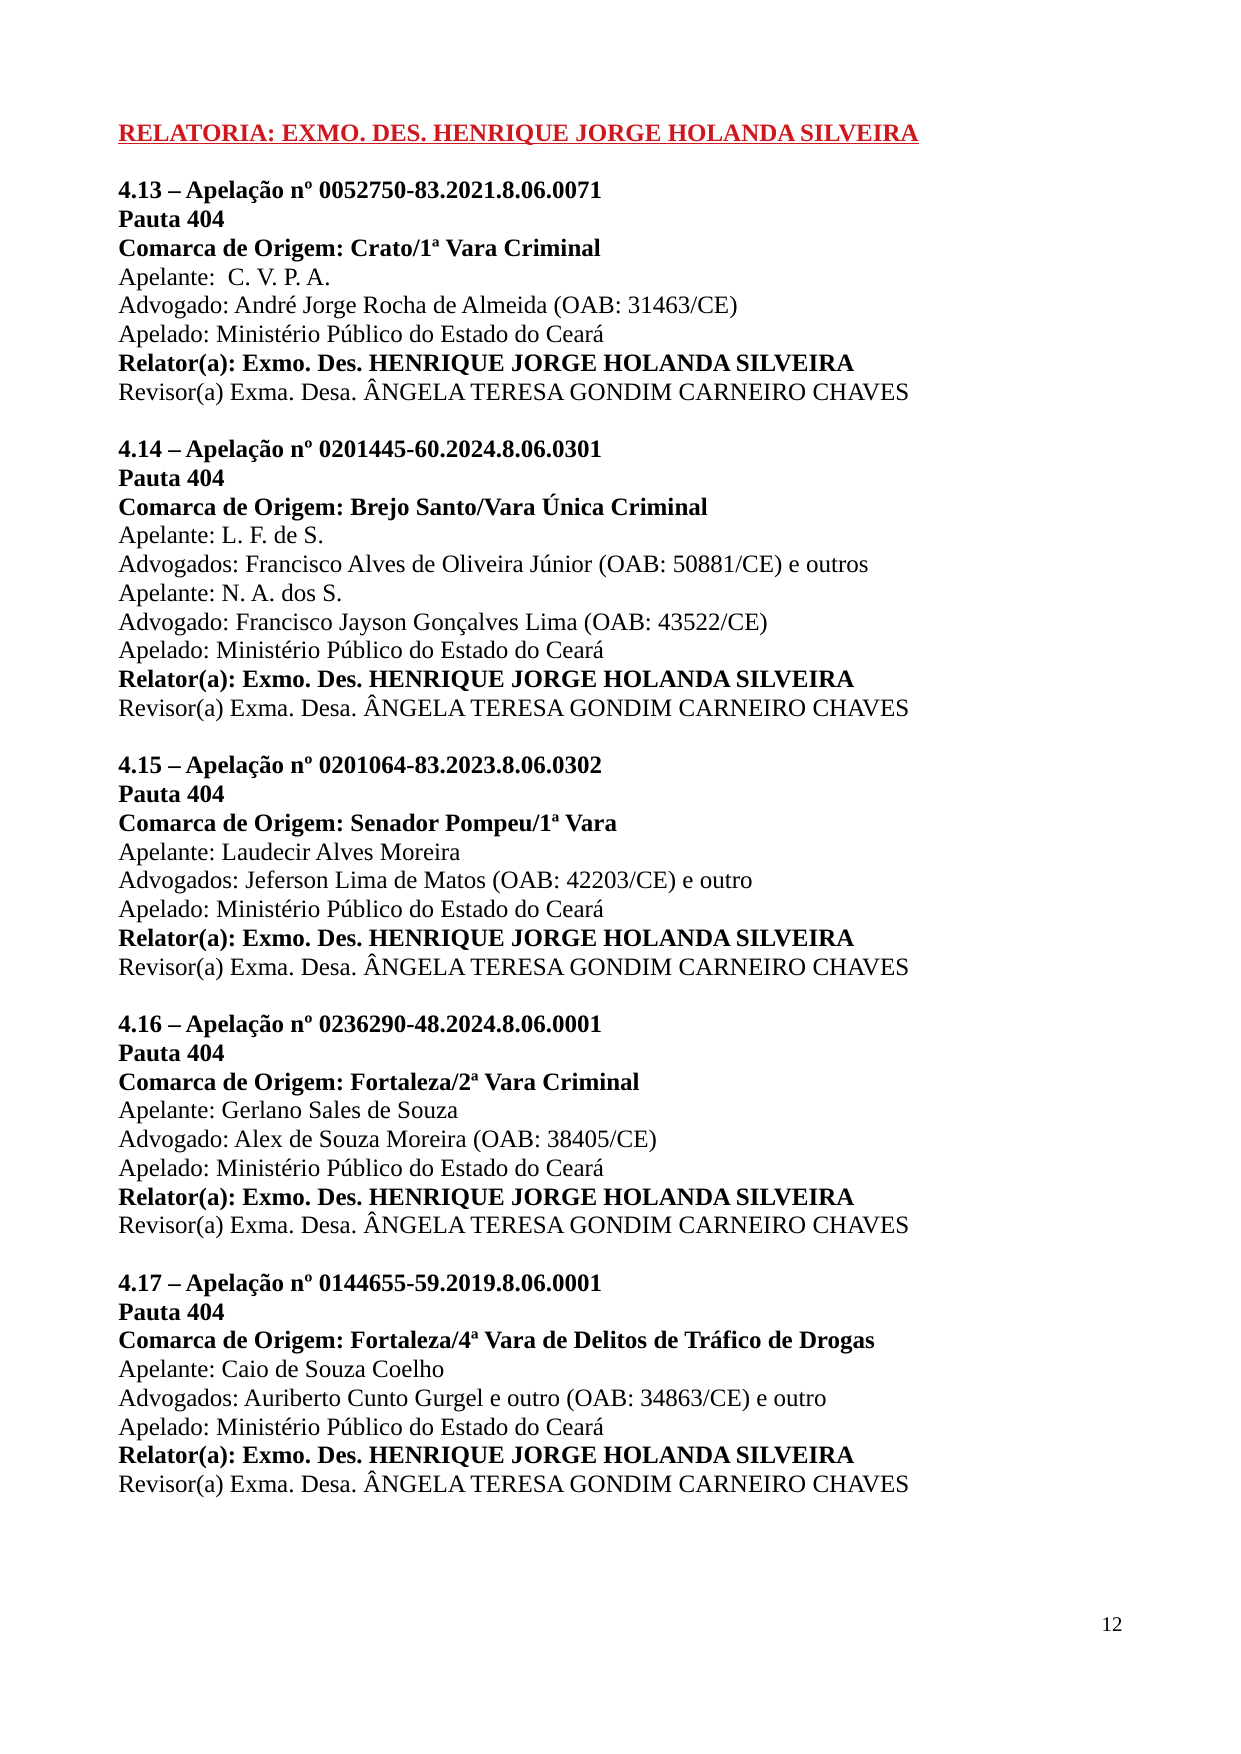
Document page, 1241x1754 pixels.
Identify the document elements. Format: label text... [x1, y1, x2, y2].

text Apelante: C. V. P. A. [118, 262, 1122, 291]
text Apelado: Ministério Público do Estado do Ceará [118, 636, 1122, 664]
text Apelado: Ministério Público do Estado do Ceará [118, 1153, 1122, 1182]
text Relator(a): Exmo. Des. HENRIQUE JORGE HOLANDA SILVEIRA [118, 664, 1122, 693]
text Pauta 404 [118, 204, 1122, 233]
text Advogado: Alex de Souza Moreira (OAB: 38405/CE) [118, 1124, 1122, 1153]
text Comarca de Origem: Crato/1ª Vara Criminal [118, 233, 1122, 262]
text Advogados: Auriberto Cunto Gurgel e outro (OAB: 34863/CE) e outro [118, 1383, 1122, 1412]
text Pauta 404 [118, 779, 1122, 808]
text Pauta 404 [118, 463, 1122, 492]
text Comarca de Origem: Senador Pompeu/1ª Vara [118, 808, 1122, 837]
text Apelado: Ministério Público do Estado do Ceará [118, 319, 1122, 348]
text 4.16 – Apelação nº 0236290-48.2024.8.06.0001 [118, 1009, 1122, 1038]
text Revisor(a) Exma. Desa. ÂNGELA TERESA GONDIM CARNEIRO CHAVES [118, 377, 1122, 406]
text Apelante: N. A. dos S. [118, 578, 1122, 607]
text Apelante: Gerlano Sales de Souza [118, 1096, 1122, 1124]
text Apelante: L. F. de S. [118, 521, 1122, 549]
text 4.15 – Apelação nº 0201064-83.2023.8.06.0302 [118, 751, 1122, 779]
text Apelado: Ministério Público do Estado do Ceará [118, 1412, 1122, 1441]
text Apelante: Laudecir Alves Moreira [118, 837, 1122, 866]
text Revisor(a) Exma. Desa. ÂNGELA TERESA GONDIM CARNEIRO CHAVES [118, 1211, 1122, 1239]
text Advogado: Francisco Jayson Gonçalves Lima (OAB: 43522/CE) [118, 607, 1122, 636]
text 4.14 – Apelação nº 0201445-60.2024.8.06.0301 [118, 434, 1122, 463]
text Relator(a): Exmo. Des. HENRIQUE JORGE HOLANDA SILVEIRA [118, 1441, 1122, 1469]
text 4.13 – Apelação nº 0052750-83.2021.8.06.0071 [118, 176, 1122, 204]
text Relator(a): Exmo. Des. HENRIQUE JORGE HOLANDA SILVEIRA [118, 1182, 1122, 1211]
text Relator(a): Exmo. Des. HENRIQUE JORGE HOLANDA SILVEIRA [118, 923, 1122, 952]
text RELATORIA: EXMO. DES. HENRIQUE JORGE HOLANDA SILVEIRA [118, 118, 1122, 147]
text 4.17 – Apelação nº 0144655-59.2019.8.06.0001 [118, 1268, 1122, 1297]
text Apelado: Ministério Público do Estado do Ceará [118, 894, 1122, 923]
text Comarca de Origem: Fortaleza/2ª Vara Criminal [118, 1067, 1122, 1096]
text Advogados: Jeferson Lima de Matos (OAB: 42203/CE) e outro [118, 866, 1122, 894]
text Relator(a): Exmo. Des. HENRIQUE JORGE HOLANDA SILVEIRA [118, 348, 1122, 377]
text Revisor(a) Exma. Desa. ÂNGELA TERESA GONDIM CARNEIRO CHAVES [118, 1469, 1122, 1498]
text Advogado: André Jorge Rocha de Almeida (OAB: 31463/CE) [118, 291, 1122, 319]
text Comarca de Origem: Brejo Santo/Vara Única Criminal [118, 492, 1122, 521]
text Comarca de Origem: Fortaleza/4ª Vara de Delitos de Tráfico de Drogas [118, 1326, 1122, 1354]
text Revisor(a) Exma. Desa. ÂNGELA TERESA GONDIM CARNEIRO CHAVES [118, 952, 1122, 981]
text Apelante: Caio de Souza Coelho [118, 1354, 1122, 1383]
text Pauta 404 [118, 1038, 1122, 1067]
text Advogados: Francisco Alves de Oliveira Júnior (OAB: 50881/CE) e outros [118, 549, 1122, 578]
text Pauta 404 [118, 1297, 1122, 1326]
text Revisor(a) Exma. Desa. ÂNGELA TERESA GONDIM CARNEIRO CHAVES [118, 693, 1122, 722]
